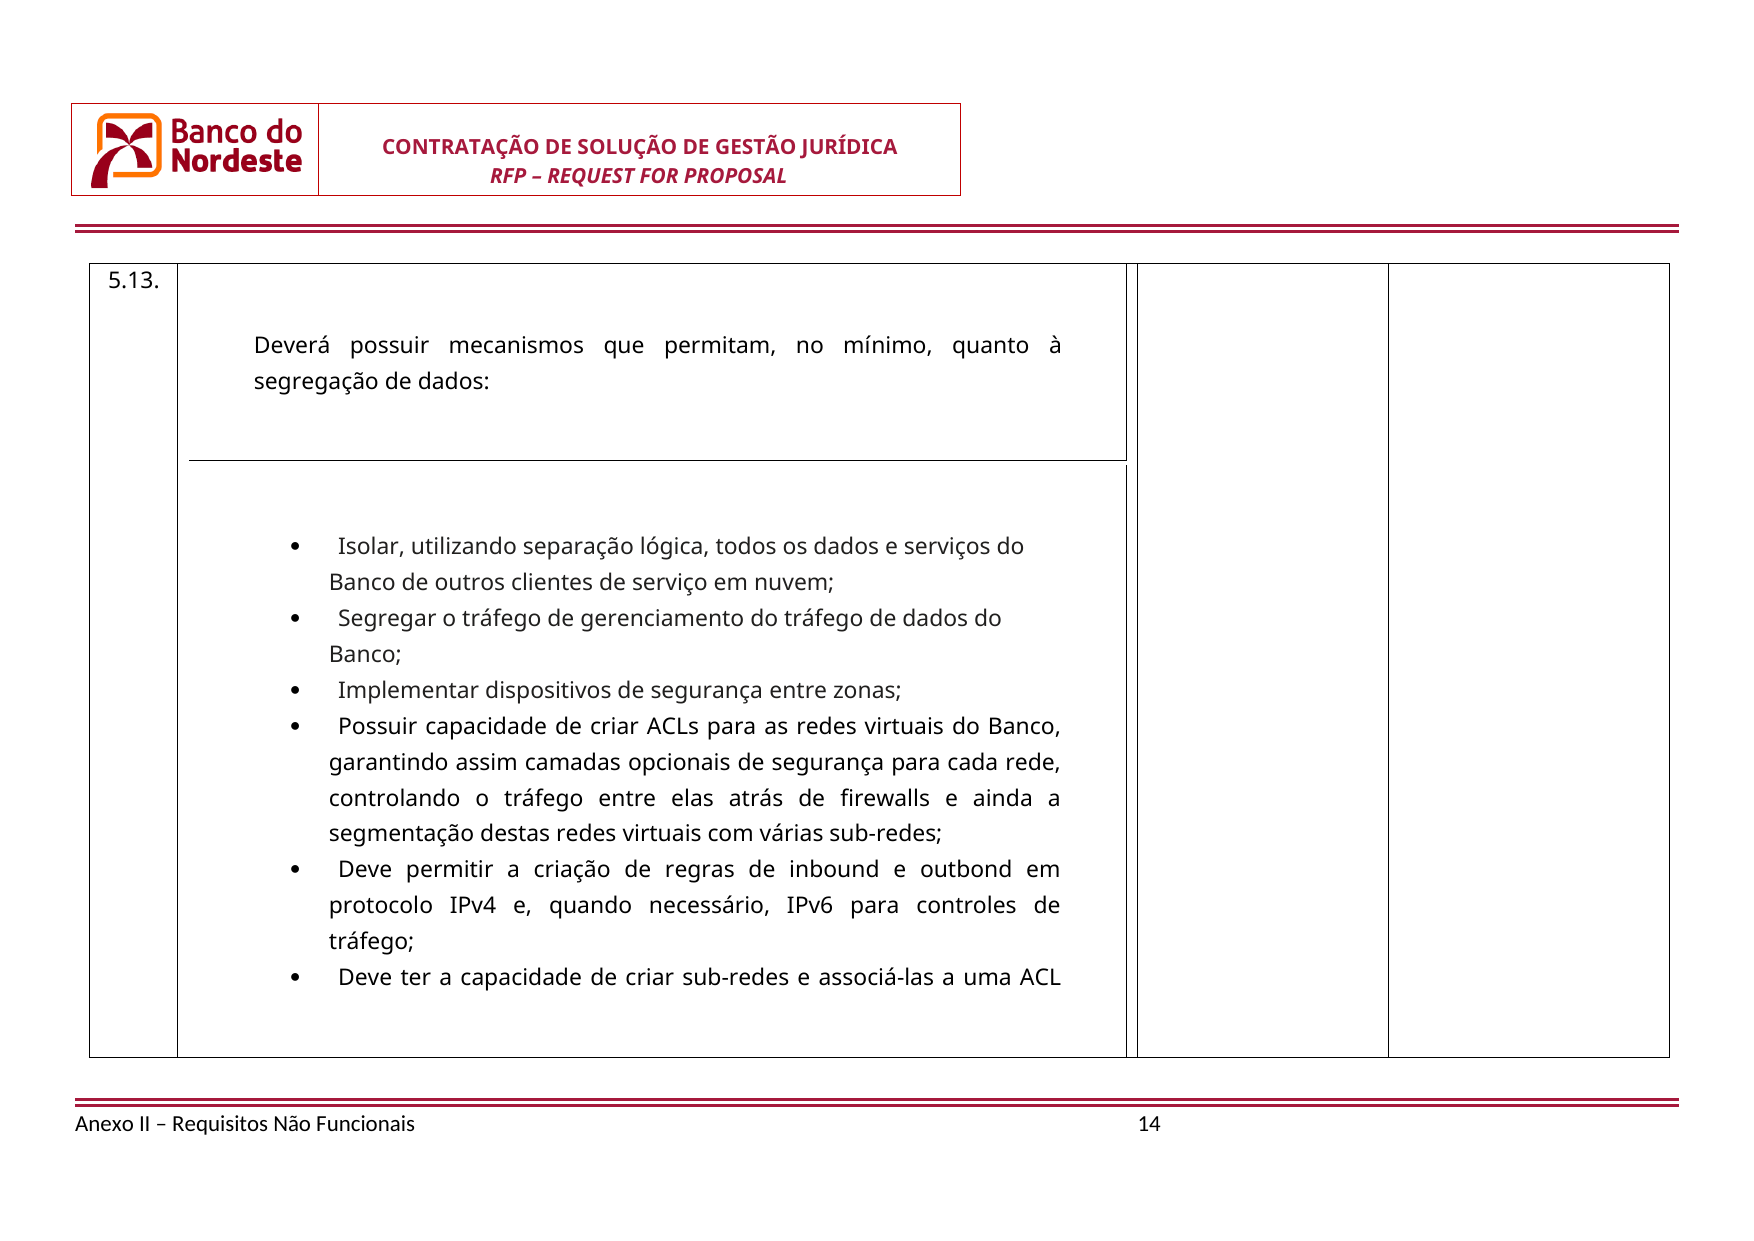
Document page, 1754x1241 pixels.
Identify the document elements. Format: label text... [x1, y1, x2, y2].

table_cell [1389, 264, 1669, 1057]
table_cell [1138, 264, 1388, 1057]
table_cell 5.13. [90, 264, 177, 1057]
table_cell Deverá possuir mecanismos que permitam, no mínimo, quanto à segregação de dados: Isolar, utilizando separação lógica, todos os dados e serviços do Banco de outros clientes de serviço em nuvem; Segregar o tráfego de gerenciamento do tráfego de dados do Banco; Implementar dispositivos de segurança entre zonas; Possuir capacidade de criar ACLs para as redes virtuais do Banco, garantindo assim camadas opcionais de segurança para cada rede, controlando o tráfego entre elas atrás de firewalls e ainda a segmentação destas redes virtuais com várias sub-redes; Deve permitir a criação de regras de inbound e outbond em protocolo IPv4 e, quando necessário, IPv6 para controles de tráfego; Deve ter a capacidade de criar sub-redes e associá-las a uma ACL [178, 264, 1137, 1057]
